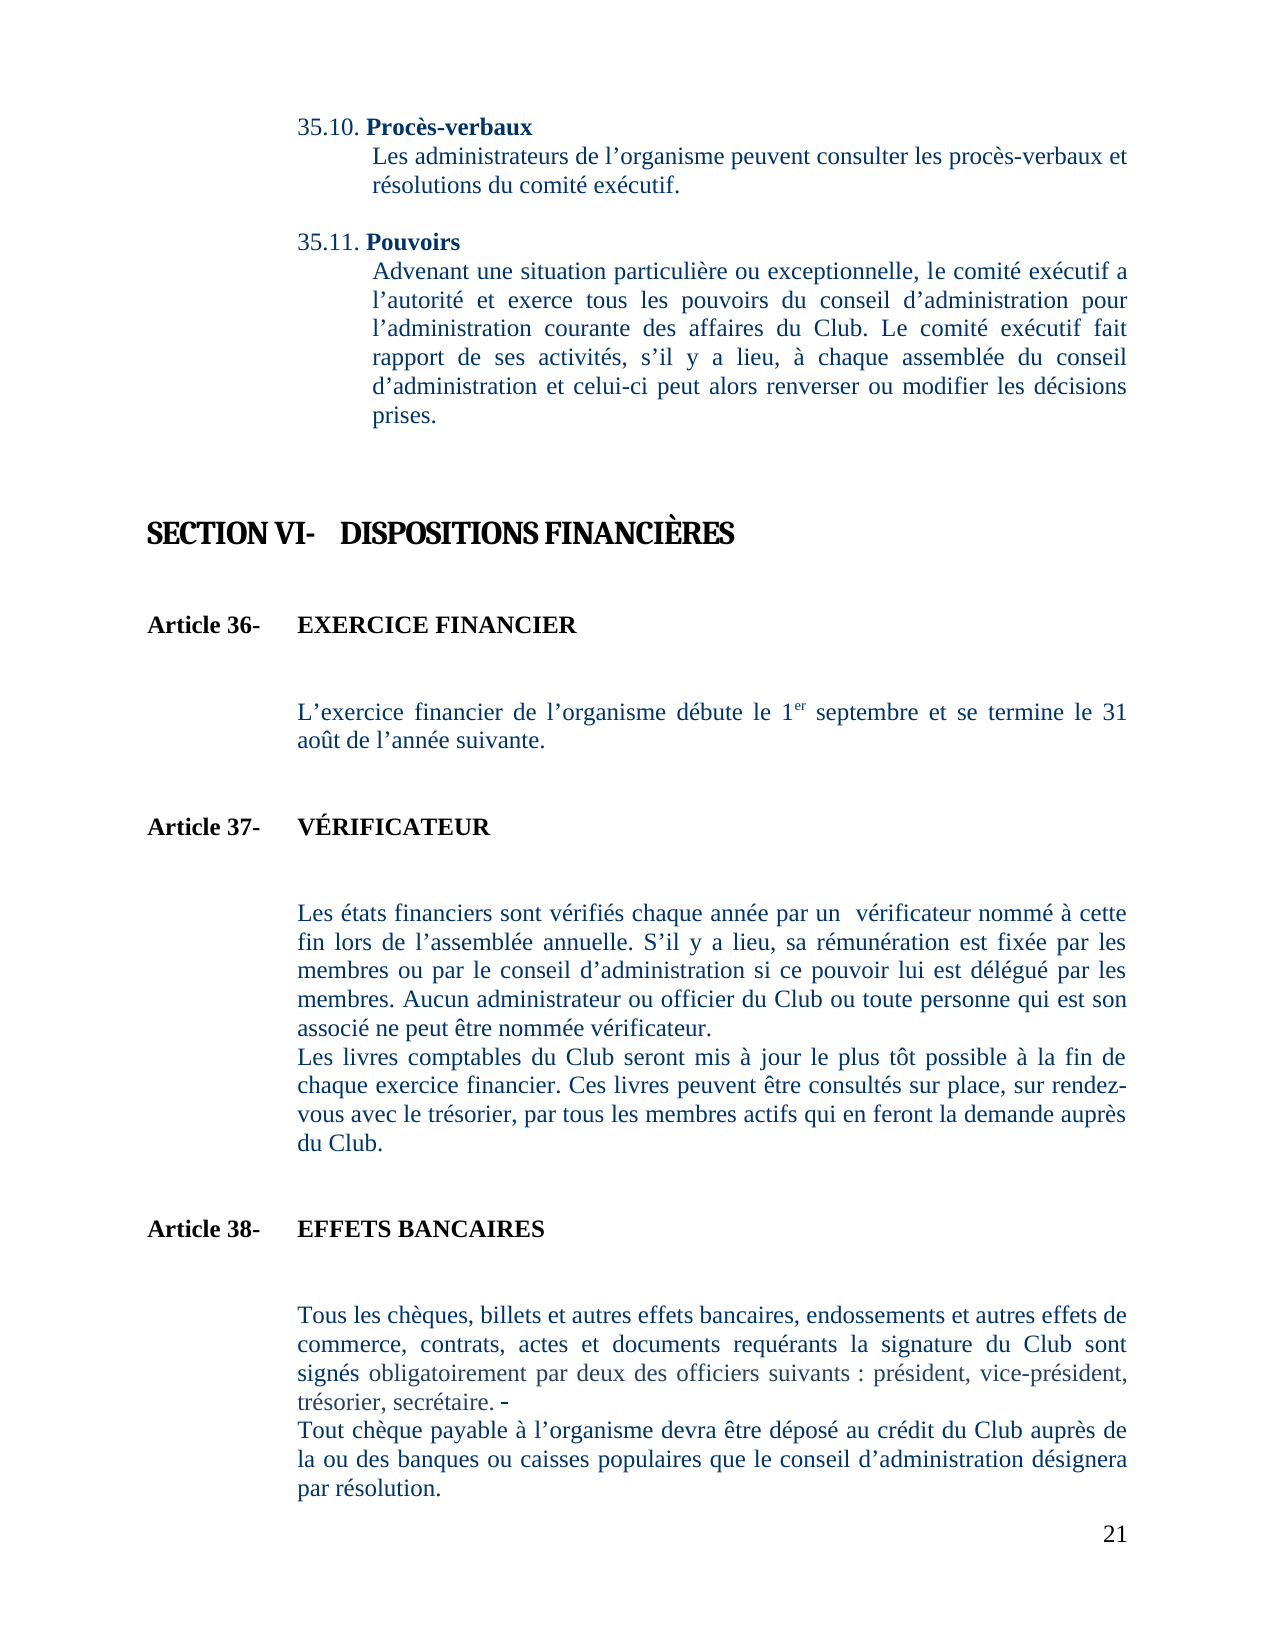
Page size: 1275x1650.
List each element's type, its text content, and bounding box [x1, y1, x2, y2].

text 35.11. Pouvoirs [297, 227, 1128, 256]
text Les administrateurs de l’organisme peuvent consulter les procès-verbaux et résolutions du comité exécutif. [297, 141, 1128, 198]
text Tous les chèques, billets et autres effets bancaires, endossements et autres effets de commerce, contrats, actes et documents requérants la signature du Club sont signés obligatoirement par deux des officiers suivants : président, vice-président, trésorier, secrétaire. [147, 1301, 1128, 1416]
text Advenant une situation particulière ou exceptionnelle, le comité exécutif a l’autorité et exerce tous les pouvoirs du conseil d’administration pour l’administration courante des affaires du Club. Le comité exécutif fait rapport de ses activités, s’il y a lieu, à chaque assemblée du conseil d’administration et celui-ci peut alors renverser ou modifier les décisions prises. [297, 256, 1128, 428]
subtitle Article 38- EFFETS BANCAIRES [147, 1214, 1128, 1243]
text Les états financiers sont vérifiés chaque année par un vérificateur nommé à cette fin lors de l’assemblée annuelle. S’il y a lieu, sa rémunération est fixée par les membres ou par le conseil d’administration si ce pouvoir lui est délégué par les membres. Aucun administrateur ou officier du Club ou toute personne qui est son associé ne peut être nommée vérificateur. [147, 898, 1128, 1042]
subtitle Article 36- EXERCICE FINANCIER [147, 611, 1128, 639]
text Tout chèque payable à l’organisme devra être déposé au crédit du Club auprès de la ou des banques ou caisses populaires que le conseil d’administration désignera par résolution. [147, 1416, 1128, 1502]
title SECTION VI- DISPOSITIONS FINANCIÈRES [147, 515, 1128, 553]
text 35.10. Procès-verbaux [297, 112, 1128, 141]
subtitle Article 37- VÉRIFICATEUR [147, 812, 1128, 841]
text Les livres comptables du Club seront mis à jour le plus tôt possible à la fin de chaque exercice financier. Ces livres peuvent être consultés sur place, sur rendez-vous avec le trésorier, par tous les membres actifs qui en feront la demande auprès du Club. [147, 1042, 1128, 1157]
text L’exercice financier de l’organisme débute le 1er septembre et se termine le 31 août de l’année suivante. [147, 697, 1128, 754]
